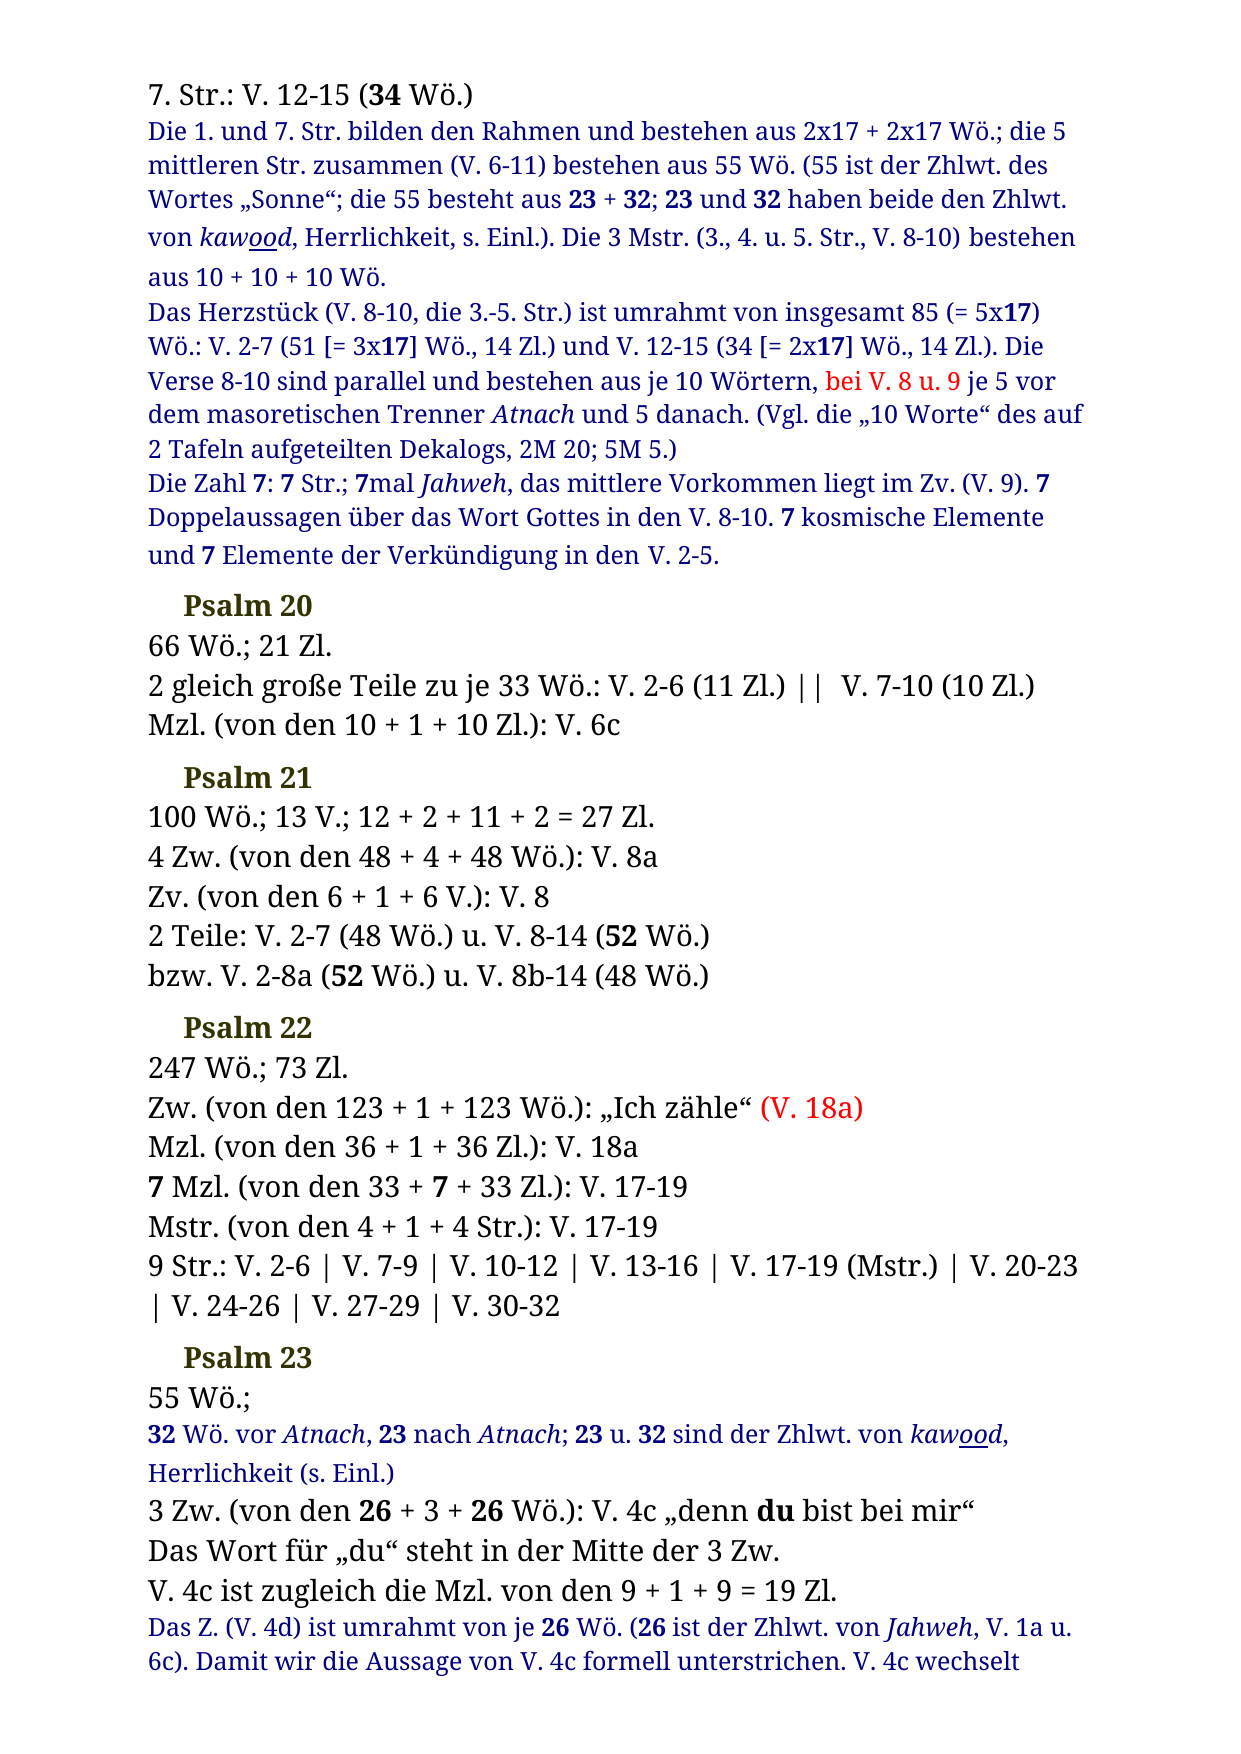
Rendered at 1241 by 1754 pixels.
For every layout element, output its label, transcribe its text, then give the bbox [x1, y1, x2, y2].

text Das Herzstück (V. 8-10, die 3.-5. Str.) ist umrahmt von insgesamt 85 (= 5x17) Wö.: V. 2-7 (51 [= 3x17] Wö., 14 Zl.) und V. 12-15 (34 [= 2x17] Wö., 14 Zl.). Die Verse 8-10 sind parallel und bestehen aus je 10 Wörtern, bei V. 8 u. 9 je 5 vor dem masoretischen Trenner Atnach und 5 danach. (Vgl. die „10 Worte“ des auf 2 Tafeln aufgeteilten Dekalogs, 2M 20; 5M 5.) [148, 295, 1093, 465]
text 7 Mzl. (von den 33 + 7 + 33 Zl.): V. 17-19 [148, 1166, 1093, 1206]
text Zw. (von den 123 + 1 + 123 Wö.): „Ich zähle“ (V. 18a) [148, 1087, 1093, 1127]
text 9 Str.: V. 2-6 | V. 7-9 | V. 10-12 | V. 13-16 | V. 17-19 (Mstr.) | V. 20-23 | V. 24-26 | V. 27-29 | V. 30-32 [148, 1246, 1093, 1325]
text 66 Wö.; 21 Zl. [148, 625, 1093, 665]
text 55 Wö.; [148, 1377, 1093, 1417]
text 247 Wö.; 73 Zl. [148, 1047, 1093, 1087]
text 7. Str.: V. 12-15 (34 Wö.) [148, 74, 1093, 113]
text 2 Teile: V. 2-7 (48 Wö.) u. V. 8-14 (52 Wö.) [148, 916, 1093, 955]
subtitle Psalm 23 [183, 1337, 1093, 1377]
subtitle Psalm 22 [183, 1007, 1093, 1047]
text Die Zahl 7: 7 Str.; 7mal Jahweh, das mittlere Vorkommen liegt im Zv. (V. 9). 7 Doppelaussagen über das Wort Gottes in den V. 8-10. 7 kosmische Elemente und 7 Elemente der Verkündigung in den V. 2-5. [148, 465, 1093, 573]
text 32 Wö. vor Atnach, 23 nach Atnach; 23 u. 32 sind der Zhlwt. von kawood, Herrlichkeit (s. Einl.) [148, 1417, 1093, 1491]
text bzw. V. 2-8a (52 Wö.) u. V. 8b-14 (48 Wö.) [148, 955, 1093, 995]
subtitle Psalm 21 [183, 757, 1093, 797]
text Zv. (von den 6 + 1 + 6 V.): V. 8 [148, 876, 1093, 916]
text Mzl. (von den 36 + 1 + 36 Zl.): V. 18a [148, 1127, 1093, 1166]
text V. 4c ist zugleich die Mzl. von den 9 + 1 + 9 = 19 Zl. [148, 1570, 1093, 1610]
text 100 Wö.; 13 V.; 12 + 2 + 11 + 2 = 27 Zl. [148, 797, 1093, 836]
text 4 Zw. (von den 48 + 4 + 48 Wö.): V. 8a [148, 836, 1093, 876]
text Die 1. und 7. Str. bilden den Rahmen und bestehen aus 2x17 + 2x17 Wö.; die 5 mittleren Str. zusammen (V. 6-11) bestehen aus 55 Wö. (55 ist der Zhlwt. des Wortes „Sonne“; die 55 besteht aus 23 + 32; 23 und 32 haben beide den Zhlwt. von kawood, Herrlichkeit, s. Einl.). Die 3 Mstr. (3., 4. u. 5. Str., V. 8-10) bestehen aus 10 + 10 + 10 Wö. [148, 113, 1093, 295]
text 2 gleich große Teile zu je 33 Wö.: V. 2-6 (11 Zl.) || V. 7-10 (10 Zl.) [148, 665, 1093, 705]
text 3 Zw. (von den 26 + 3 + 26 Wö.): V. 4c „denn du bist bei mir“ [148, 1491, 1093, 1530]
text Mstr. (von den 4 + 1 + 4 Str.): V. 17-19 [148, 1206, 1093, 1246]
text Mzl. (von den 10 + 1 + 10 Zl.): V. 6c [148, 705, 1093, 744]
subtitle Psalm 20 [183, 586, 1093, 625]
text Das Wort für „du“ steht in der Mitte der 3 Zw. [148, 1530, 1093, 1570]
text Das Z. (V. 4d) ist umrahmt von je 26 Wö. (26 ist der Zhlwt. von Jahweh, V. 1a u. 6c). Damit wir die Aussage von V. 4c formell unterstrichen. V. 4c wechselt [148, 1610, 1093, 1678]
